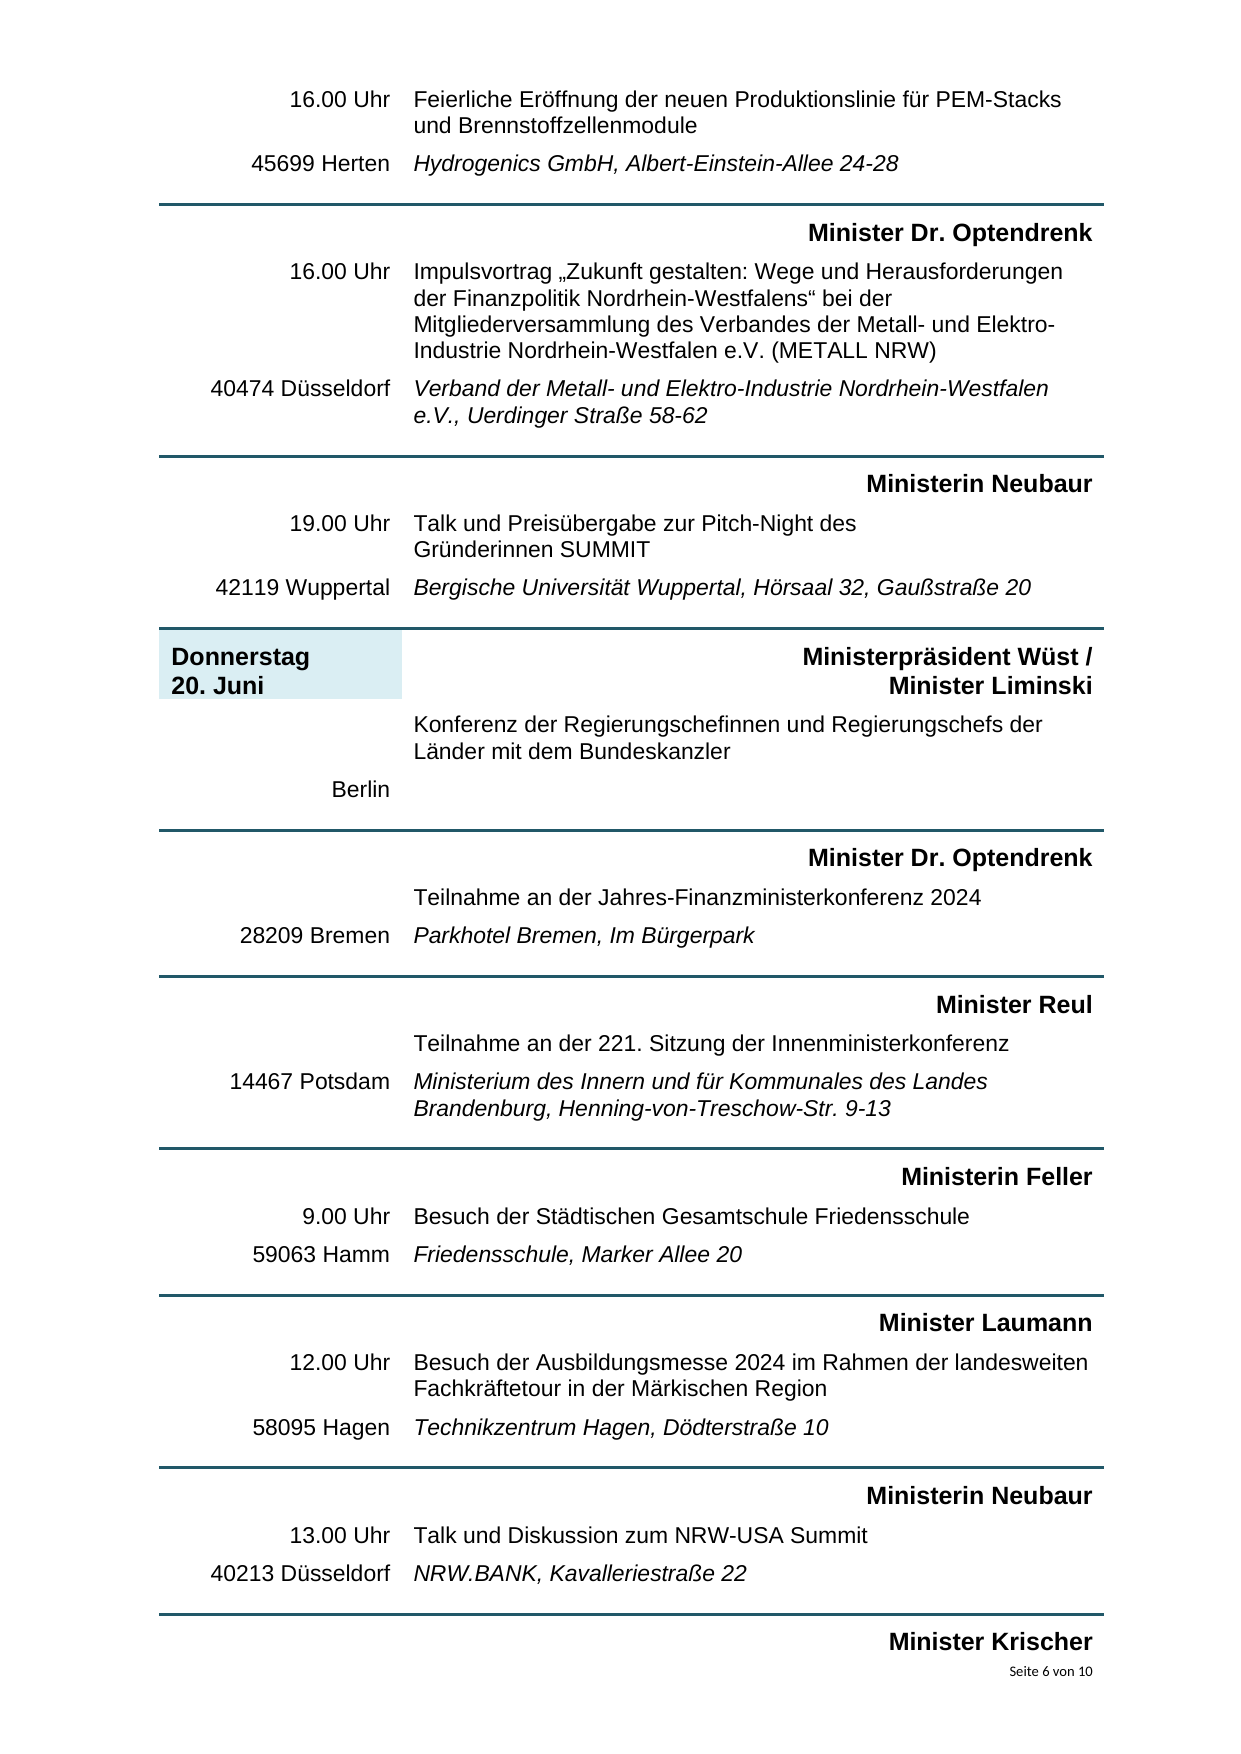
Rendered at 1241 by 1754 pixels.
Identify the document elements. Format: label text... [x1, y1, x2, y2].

table_cell Impulsvortrag „Zukunft gestalten: Wege und Herausforderungen der Finanzpolitik Nordrhein-Westfalens“ bei der Mitgliederversammlung des Verbandes der Metall- und Elektro-Industrie Nordrhein-Westfalen e.V. (METALL NRW) [402, 246, 1104, 364]
table_cell 19.00 Uhr [159, 498, 402, 563]
table_cell 58095 Hagen [159, 1402, 402, 1440]
table_cell Hydrogenics GmbH, Albert-Einstein-Allee 24-28 [402, 138, 1104, 176]
table_header [159, 206, 402, 246]
table_cell 12.00 Uhr [159, 1337, 402, 1402]
table_cell [159, 1018, 402, 1056]
table_cell 9.00 Uhr [159, 1191, 402, 1229]
table_cell [159, 872, 402, 910]
table_cell Besuch der Städtischen Gesamtschule Friedensschule [402, 1191, 1104, 1229]
table_cell Talk und Diskussion zum NRW-USA Summit [402, 1510, 1104, 1548]
table_cell 16.00 Uhr [159, 246, 402, 364]
table_header [159, 1469, 402, 1510]
table_cell 59063 Hamm [159, 1229, 402, 1267]
table_header Minister Dr. Optendrenk [402, 832, 1104, 872]
table_cell Konferenz der Regierungschefinnen und Regierungschefs der Länder mit dem Bundeskanzler [402, 700, 1104, 764]
table_cell Technikzentrum Hagen, Dödterstraße 10 [402, 1402, 1104, 1440]
table_header [159, 1616, 402, 1656]
table_cell Teilnahme an der 221. Sitzung der Innenministerkonferenz [402, 1018, 1104, 1056]
table_header Ministerpräsident Wüst / Minister Liminski [402, 630, 1104, 699]
table_cell 40213 Düsseldorf [159, 1548, 402, 1586]
table_cell 45699 Herten [159, 138, 402, 176]
table_cell 42119 Wuppertal [159, 563, 402, 601]
table_header Ministerin Feller [402, 1150, 1104, 1191]
table_cell Friedensschule, Marker Allee 20 [402, 1229, 1104, 1267]
table_cell [159, 700, 402, 764]
table_header Minister Dr. Optendrenk [402, 206, 1104, 246]
table_cell Feierliche Eröffnung der neuen Produktionslinie für PEM-Stacks und Brennstoffzellenmodule [402, 74, 1104, 138]
table_header [159, 1297, 402, 1337]
table_header [159, 458, 402, 498]
table_cell Berlin [159, 764, 402, 802]
table_header Minister Laumann [402, 1297, 1104, 1337]
table_cell [402, 764, 1104, 802]
table_header Minister Krischer [402, 1616, 1104, 1656]
table_header [159, 832, 402, 872]
table_header [159, 978, 402, 1018]
table_cell 13.00 Uhr [159, 1510, 402, 1548]
table_cell Parkhotel Bremen, Im Bürgerpark [402, 910, 1104, 948]
table_cell 28209 Bremen [159, 910, 402, 948]
table_cell 40474 Düsseldorf [159, 364, 402, 428]
table_cell Besuch der Ausbildungsmesse 2024 im Rahmen der landesweiten Fachkräftetour in der Märkischen Region [402, 1337, 1104, 1402]
table_header Ministerin Neubaur [402, 458, 1104, 498]
table_cell Ministerium des Innern und für Kommunales des Landes Brandenburg, Henning-von-Treschow-Str. 9-13 [402, 1056, 1104, 1121]
table_cell 14467 Potsdam [159, 1056, 402, 1121]
table_cell Teilnahme an der Jahres-Finanzministerkonferenz 2024 [402, 872, 1104, 910]
table_cell 16.00 Uhr [159, 74, 402, 138]
table_cell Verband der Metall- und Elektro-Industrie Nordrhein-Westfalen e.V., Uerdinger Straße 58-62 [402, 364, 1104, 428]
table_cell Bergische Universität Wuppertal, Hörsaal 32, Gaußstraße 20 [402, 563, 1104, 601]
table_header [159, 1150, 402, 1191]
table_header Ministerin Neubaur [402, 1469, 1104, 1510]
table_header Minister Reul [402, 978, 1104, 1018]
table_header Donnerstag 20. Juni [159, 630, 402, 699]
table_cell NRW.BANK, Kavalleriestraße 22 [402, 1548, 1104, 1586]
table_cell Talk und Preisübergabe zur Pitch-Night des Gründerinnen SUMMIT [402, 498, 1104, 563]
